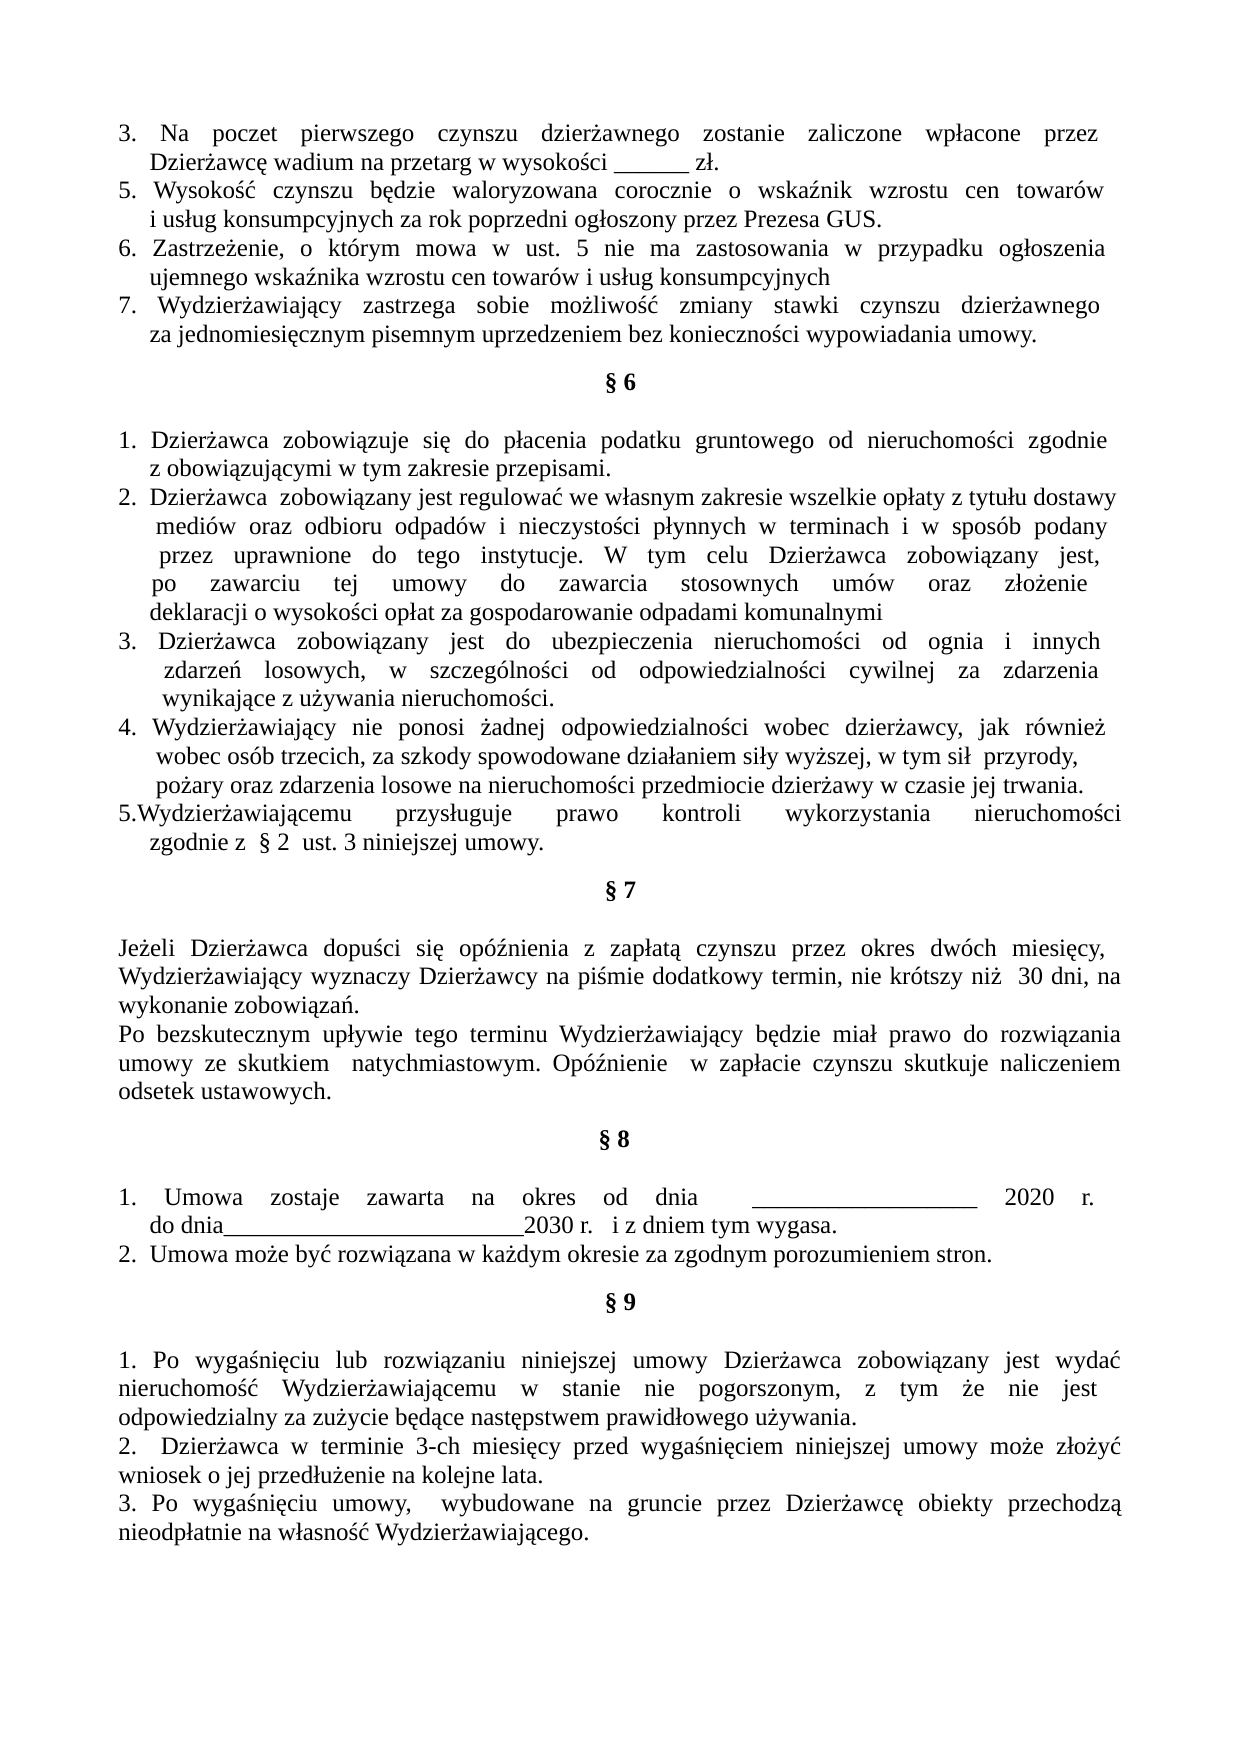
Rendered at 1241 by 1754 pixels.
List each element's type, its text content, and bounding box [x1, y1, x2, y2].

text 4. Wydzierżawiający nie ponosi żadnej odpowiedzialności wobec dzierżawcy, jak również wobec osób trzecich, za szkody spowodowane działaniem siły wyższej, w tym sił przyrody, [118, 712, 1122, 770]
text 2. Dzierżawca zobowiązany jest regulować we własnym zakresie wszelkie opłaty z tytułu dostawy [118, 482, 1122, 511]
text 1. Dzierżawca zobowiązuje się do płacenia podatku gruntowego od nieruchomości zgodnie z obowiązującymi w tym zakresie przepisami. [118, 425, 1122, 482]
text 2. Umowa może być rozwiązana w każdym okresie za zgodnym porozumieniem stron. [118, 1239, 1122, 1268]
text § 8 [118, 1124, 1122, 1153]
text 1. Po wygaśnięciu lub rozwiązaniu niniejszej umowy Dzierżawca zobowiązany jest wydać nieruchomość Wydzierżawiającemu w stanie nie pogorszonym, z tym że nie jest odpowiedzialny za zużycie będące następstwem prawidłowego używania. [118, 1345, 1122, 1431]
text § 7 [118, 875, 1122, 904]
text 2. Dzierżawca w terminie 3-ch miesięcy przed wygaśnięciem niniejszej umowy może złożyć wniosek o jej przedłużenie na kolejne lata. [118, 1431, 1122, 1488]
text 5. Wysokość czynszu będzie waloryzowana corocznie o wskaźnik wzrostu cen towarów i usług konsumpcyjnych za rok poprzedni ogłoszony przez Prezesa GUS. [118, 176, 1122, 233]
text 7. Wydzierżawiający zastrzega sobie możliwość zmiany stawki czynszu dzierżawnego za jednomiesięcznym pisemnym uprzedzeniem bez konieczności wypowiadania umowy. [118, 291, 1122, 348]
text § 9 [118, 1287, 1122, 1316]
text 3. Na poczet pierwszego czynszu dzierżawnego zostanie zaliczone wpłacone przez Dzierżawcę wadium na przetarg w wysokości ______ zł. [118, 118, 1122, 176]
text 1. Umowa zostaje zawarta na okres od dnia __________________ 2020 r. do dnia________________________2030 r. i z dniem tym wygasa. [118, 1182, 1122, 1239]
text 6. Zastrzeżenie, o którym mowa w ust. 5 nie ma zastosowania w przypadku ogłoszenia ujemnego wskaźnika wzrostu cen towarów i usług konsumpcyjnych [118, 233, 1122, 291]
text mediów oraz odbioru odpadów i nieczystości płynnych w terminach i w sposób podany przez uprawnione do tego instytucje. W tym celu Dzierżawca zobowiązany jest, po zawarciu tej umowy do zawarcia stosownych umów oraz złożenie deklaracji o wysokości opłat za gospodarowanie odpadami komunalnymi [118, 511, 1122, 626]
text Jeżeli Dzierżawca dopuści się opóźnienia z zapłatą czynszu przez okres dwóch miesięcy, Wydzierżawiający wyznaczy Dzierżawcy na piśmie dodatkowy termin, nie krótszy niż 30 dni, na wykonanie zobowiązań. [118, 933, 1122, 1019]
text 3. Po wygaśnięciu umowy, wybudowane na gruncie przez Dzierżawcę obiekty przechodzą nieodpłatnie na własność Wydzierżawiającego. [118, 1488, 1122, 1546]
text Po bezskutecznym upływie tego terminu Wydzierżawiający będzie miał prawo do rozwiązania umowy ze skutkiem natychmiastowym. Opóźnienie w zapłacie czynszu skutkuje naliczeniem odsetek ustawowych. [118, 1019, 1122, 1105]
text 3. Dzierżawca zobowiązany jest do ubezpieczenia nieruchomości od ognia i innych zdarzeń losowych, w szczególności od odpowiedzialności cywilnej za zdarzenia wynikające z używania nieruchomości. [118, 626, 1122, 712]
text § 6 [118, 367, 1122, 396]
text pożary oraz zdarzenia losowe na nieruchomości przedmiocie dzierżawy w czasie jej trwania. [118, 770, 1122, 798]
text 5.Wydzierżawiającemu przysługuje prawo kontroli wykorzystania nieruchomości zgodnie z § 2 ust. 3 niniejszej umowy. [118, 798, 1122, 856]
